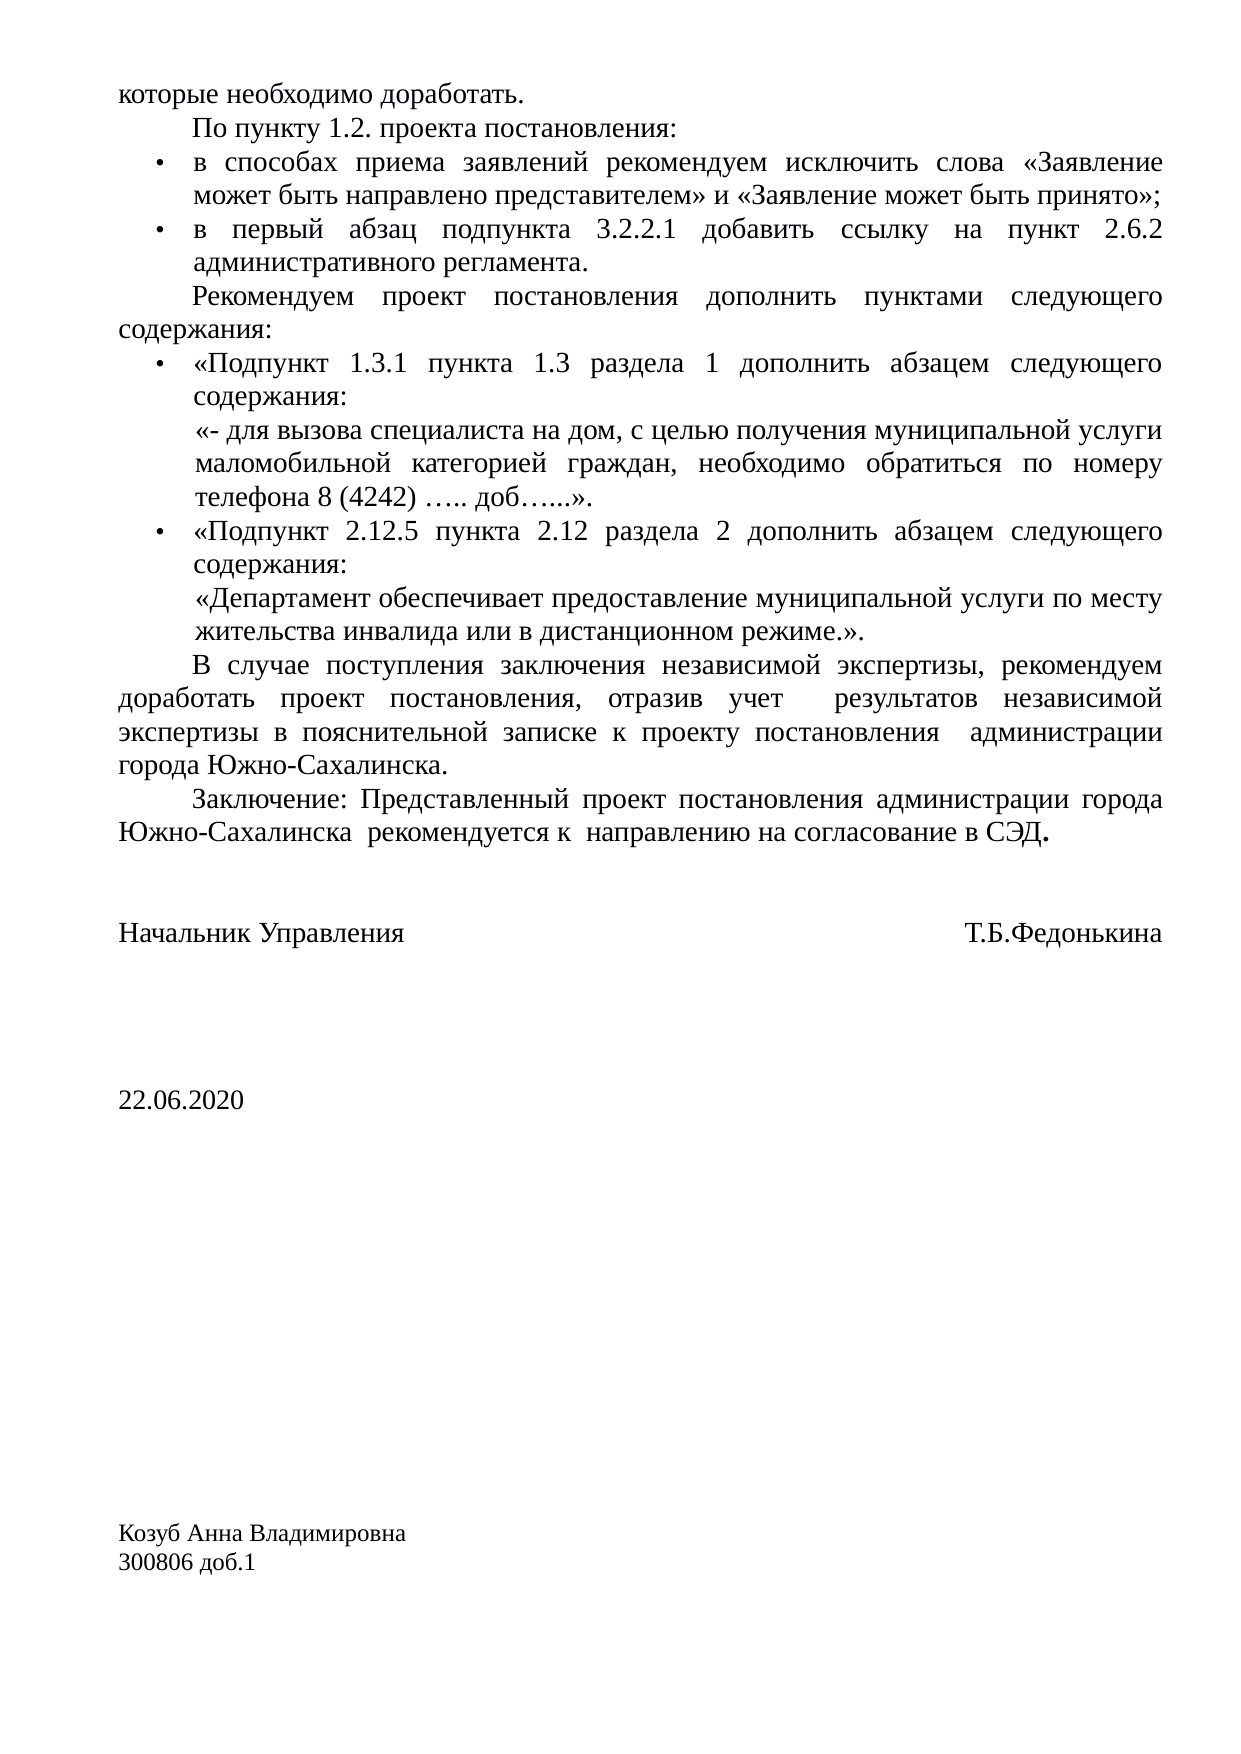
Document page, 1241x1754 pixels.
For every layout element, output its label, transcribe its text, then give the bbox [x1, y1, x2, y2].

list «Подпункт 2.12.5 пункта 2.12 раздела 2 дополнить абзацем следующего содержания: [156, 513, 1163, 580]
text которые необходимо доработать. [118, 77, 1163, 110]
list в способах приема заявлений рекомендуем исключить слова «Заявление может быть направлено представителем» и «Заявление может быть принято»; [156, 144, 1163, 211]
text Заключение: Представленный проект постановления администрации города Южно-Сахалинска рекомендуется к направлению на согласование в СЭД. [118, 781, 1163, 848]
text 300806 доб.1 [118, 1547, 1163, 1576]
text «Департамент обеспечивает предоставление муниципальной услуги по месту жительства инвалида или в дистанционном режиме.». [195, 580, 1163, 647]
text Рекомендуем проект постановления дополнить пунктами следующего содержания: [118, 278, 1163, 345]
list в первый абзац подпункта 3.2.2.1 добавить ссылку на пункт 2.6.2 административного регламента. [156, 211, 1163, 278]
text 22.06.2020 [118, 1083, 1163, 1115]
text Козуб Анна Владимировна [118, 1518, 1163, 1547]
text «- для вызова специалиста на дом, с целью получения муниципальной услуги маломобильной категорией граждан, необходимо обратиться по номеру телефона 8 (4242) ….. доб…...». [195, 412, 1163, 513]
text Начальник Управления Т.Б.Федонькина [118, 915, 1163, 949]
list «Подпункт 1.3.1 пункта 1.3 раздела 1 дополнить абзацем следующего содержания: [156, 345, 1163, 412]
text В случае поступления заключения независимой экспертизы, рекомендуем доработать проект постановления, отразив учет результатов независимой экспертизы в пояснительной записке к проекту постановления администрации города Южно-Сахалинска. [118, 647, 1163, 781]
text По пункту 1.2. проекта постановления: [118, 110, 1163, 144]
